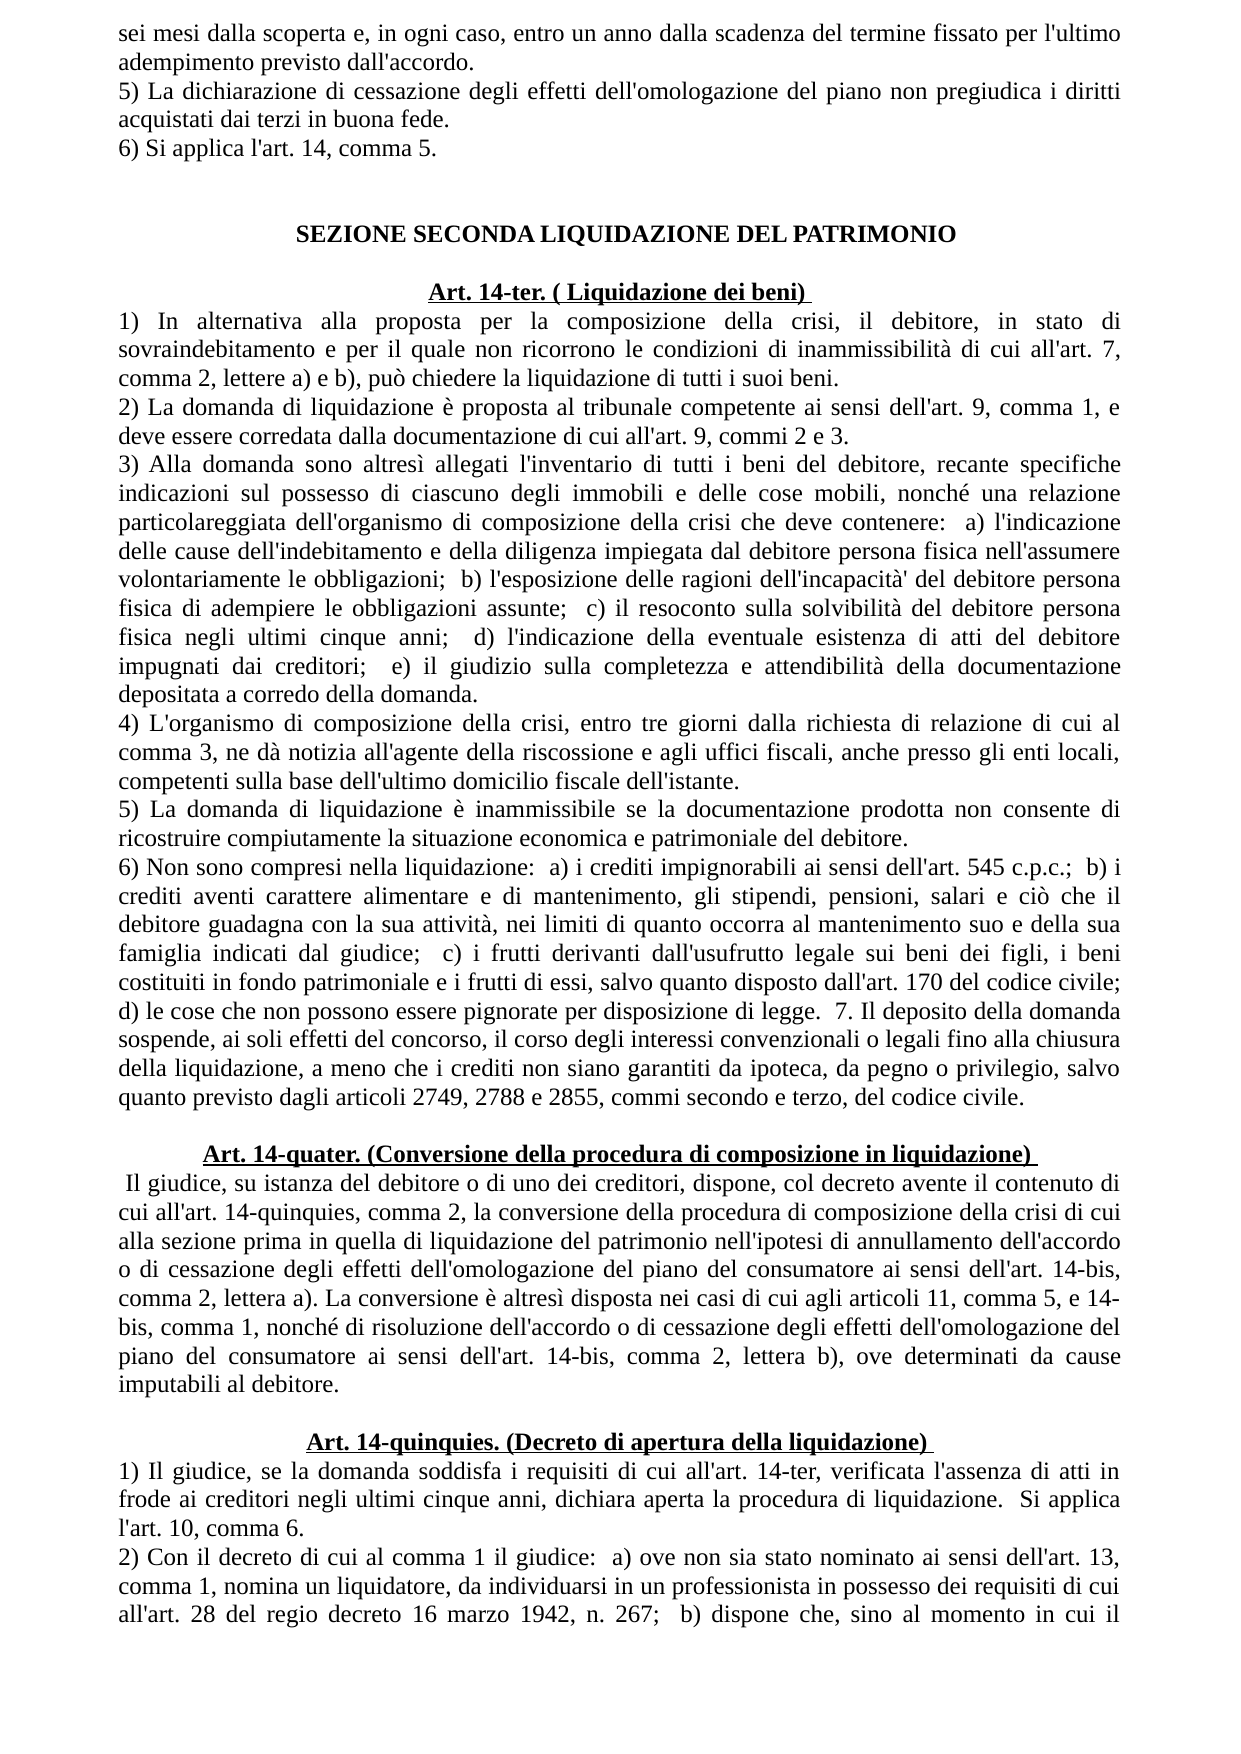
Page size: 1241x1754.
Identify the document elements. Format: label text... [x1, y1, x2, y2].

text 6) Si applica l'art. 14, comma 5. [118, 133, 1122, 162]
text 5) La dichiarazione di cessazione degli effetti dell'omologazione del piano non pregiudica i diritti acquistati dai terzi in buona fede. [118, 76, 1122, 133]
text 1) In alternativa alla proposta per la composizione della crisi, il debitore, in stato di sovraindebitamento e per il quale non ricorrono le condizioni di inammissibilità di cui all'art. 7, comma 2, lettere a) e b), può chiedere la liquidazione di tutti i suoi beni. [118, 306, 1122, 392]
text 3) Alla domanda sono altresì allegati l'inventario di tutti i beni del debitore, recante specifiche indicazioni sul possesso di ciascuno degli immobili e delle cose mobili, nonché una relazione particolareggiata dell'organismo di composizione della crisi che deve contenere: a) l'indicazione delle cause dell'indebitamento e della diligenza impiegata dal debitore persona fisica nell'assumere volontariamente le obbligazioni; b) l'esposizione delle ragioni dell'incapacità' del debitore persona fisica di adempiere le obbligazioni assunte; c) il resoconto sulla solvibilità del debitore persona fisica negli ultimi cinque anni; d) l'indicazione della eventuale esistenza di atti del debitore impugnati dai creditori; e) il giudizio sulla completezza e attendibilità della documentazione depositata a corredo della domanda. [118, 449, 1122, 708]
text Art. 14-quinquies. (Decreto di apertura della liquidazione) [118, 1427, 1122, 1456]
text 4) L'organismo di composizione della crisi, entro tre giorni dalla richiesta di relazione di cui al comma 3, ne dà notizia all'agente della riscossione e agli uffici fiscali, anche presso gli enti locali, competenti sulla base dell'ultimo domicilio fiscale dell'istante. [118, 708, 1122, 794]
text SEZIONE SECONDA LIQUIDAZIONE DEL PATRIMONIO [118, 219, 1122, 248]
text 6) Non sono compresi nella liquidazione: a) i crediti impignorabili ai sensi dell'art. 545 c.p.c.; b) i crediti aventi carattere alimentare e di mantenimento, gli stipendi, pensioni, salari e ciò che il debitore guadagna con la sua attività, nei limiti di quanto occorra al mantenimento suo e della sua famiglia indicati dal giudice; c) i frutti derivanti dall'usufrutto legale sui beni dei figli, i beni costituiti in fondo patrimoniale e i frutti di essi, salvo quanto disposto dall'art. 170 del codice civile; d) le cose che non possono essere pignorate per disposizione di legge. 7. Il deposito della domanda sospende, ai soli effetti del concorso, il corso degli interessi convenzionali o legali fino alla chiusura della liquidazione, a meno che i crediti non siano garantiti da ipoteca, da pegno o privilegio, salvo quanto previsto dagli articoli 2749, 2788 e 2855, commi secondo e terzo, del codice civile. [118, 852, 1122, 1111]
text Art. 14-quater. (Conversione della procedura di composizione in liquidazione) [118, 1139, 1122, 1168]
text 5) La domanda di liquidazione è inammissibile se la documentazione prodotta non consente di ricostruire compiutamente la situazione economica e patrimoniale del debitore. [118, 794, 1122, 852]
text 2) La domanda di liquidazione è proposta al tribunale competente ai sensi dell'art. 9, comma 1, e deve essere corredata dalla documentazione di cui all'art. 9, commi 2 e 3. [118, 392, 1122, 449]
text sei mesi dalla scoperta e, in ogni caso, entro un anno dalla scadenza del termine fissato per l'ultimo adempimento previsto dall'accordo. [118, 18, 1122, 76]
text 2) Con il decreto di cui al comma 1 il giudice: a) ove non sia stato nominato ai sensi dell'art. 13, comma 1, nomina un liquidatore, da individuarsi in un professionista in possesso dei requisiti di cui all'art. 28 del regio decreto 16 marzo 1942, n. 267; b) dispone che, sino al momento in cui il [118, 1542, 1122, 1628]
text 1) Il giudice, se la domanda soddisfa i requisiti di cui all'art. 14-ter, verificata l'assenza di atti in frode ai creditori negli ultimi cinque anni, dichiara aperta la procedura di liquidazione. Si applica l'art. 10, comma 6. [118, 1456, 1122, 1542]
text Art. 14-ter. ( Liquidazione dei beni) [118, 277, 1122, 306]
text Il giudice, su istanza del debitore o di uno dei creditori, dispone, col decreto avente il contenuto di cui all'art. 14-quinquies, comma 2, la conversione della procedura di composizione della crisi di cui alla sezione prima in quella di liquidazione del patrimonio nell'ipotesi di annullamento dell'accordo o di cessazione degli effetti dell'omologazione del piano del consumatore ai sensi dell'art. 14-bis, comma 2, lettera a). La conversione è altresì disposta nei casi di cui agli articoli 11, comma 5, e 14-bis, comma 1, nonché di risoluzione dell'accordo o di cessazione degli effetti dell'omologazione del piano del consumatore ai sensi dell'art. 14-bis, comma 2, lettera b), ove determinati da cause imputabili al debitore. [118, 1168, 1122, 1398]
